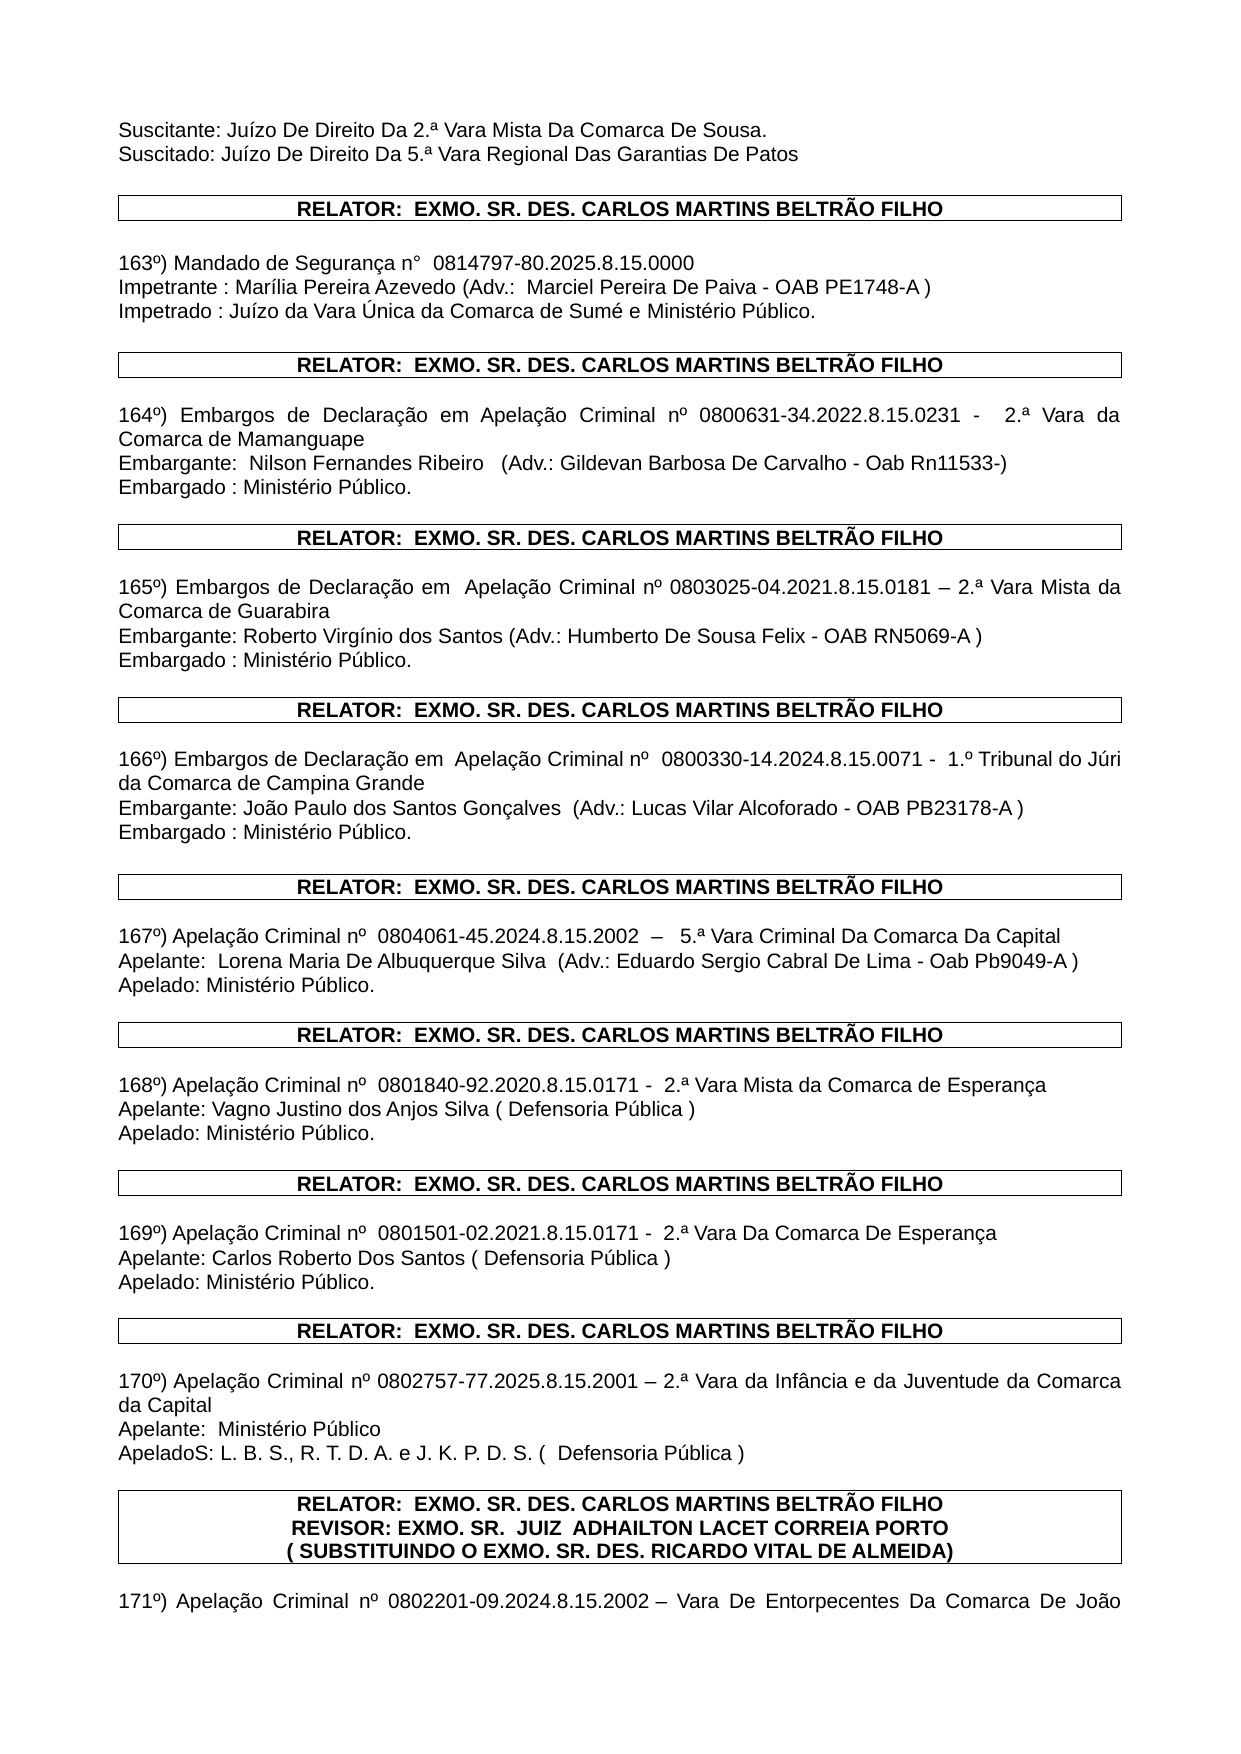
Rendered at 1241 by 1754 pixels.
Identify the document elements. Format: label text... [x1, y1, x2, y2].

text Apelado: Ministério Público. [118, 1121, 1122, 1145]
text RELATOR: EXMO. SR. DES. CARLOS MARTINS BELTRÃO FILHO [119, 353, 1121, 377]
text Embargante: João Paulo dos Santos Gonçalves (Adv.: Lucas Vilar Alcoforado - OAB PB23178-A ) [118, 796, 1122, 820]
text Impetrante : Marília Pereira Azevedo (Adv.: Marciel Pereira De Paiva - OAB PE1748-A ) [118, 275, 1122, 299]
text Apelante: Ministério Público [118, 1417, 1122, 1441]
text RELATOR: EXMO. SR. DES. CARLOS MARTINS BELTRÃO FILHO [119, 1491, 1121, 1514]
text Embargado : Ministério Público. [118, 820, 1122, 844]
text ApeladoS: L. B. S., R. T. D. A. e J. K. P. D. S. ( Defensoria Pública ) [118, 1441, 1122, 1465]
text REVISOR: EXMO. SR. JUIZ ADHAILTON LACET CORREIA PORTO [119, 1514, 1121, 1538]
text 168º) Apelação Criminal nº 0801840-92.2020.8.15.0171 - 2.ª Vara Mista da Comarca de Esperança [118, 1073, 1122, 1097]
text Impetrado : Juízo da Vara Única da Comarca de Sumé e Ministério Público. [118, 299, 1122, 323]
text Apelante: Vagno Justino dos Anjos Silva ( Defensoria Pública ) [118, 1097, 1122, 1121]
text Apelante: Carlos Roberto Dos Santos ( Defensoria Pública ) [118, 1246, 1122, 1269]
text 166º) Embargos de Declaração em Apelação Criminal nº 0800330-14.2024.8.15.0071 - 1.º Tribunal do Júri da Comarca de Campina Grande [118, 747, 1122, 795]
text 164º) Embargos de Declaração em Apelação Criminal nº 0800631-34.2022.8.15.0231 - 2.ª Vara da Comarca de Mamanguape [118, 403, 1122, 451]
text RELATOR: EXMO. SR. DES. CARLOS MARTINS BELTRÃO FILHO [119, 698, 1121, 722]
text Embargante: Roberto Virgínio dos Santos (Adv.: Humberto De Sousa Felix - OAB RN5069-A ) [118, 623, 1122, 647]
text 171º) Apelação Criminal nº 0802201-09.2024.8.15.2002 – Vara De Entorpecentes Da Comarca De João [118, 1589, 1122, 1613]
text Apelado: Ministério Público. [118, 973, 1122, 997]
text Apelante: Lorena Maria De Albuquerque Silva (Adv.: Eduardo Sergio Cabral De Lima - Oab Pb9049-A ) [118, 949, 1122, 973]
text RELATOR: EXMO. SR. DES. CARLOS MARTINS BELTRÃO FILHO [119, 196, 1121, 220]
text Embargante: Nilson Fernandes Ribeiro (Adv.: Gildevan Barbosa De Carvalho - Oab Rn11533-) [118, 451, 1122, 475]
text RELATOR: EXMO. SR. DES. CARLOS MARTINS BELTRÃO FILHO [119, 1319, 1121, 1343]
text Embargado : Ministério Público. [118, 647, 1122, 671]
text Suscitante: Juízo De Direito Da 2.ª Vara Mista Da Comarca De Sousa. Suscitado: Juízo De Direito Da 5.ª Vara Regional Das Garantias De Patos [118, 118, 1122, 166]
text RELATOR: EXMO. SR. DES. CARLOS MARTINS BELTRÃO FILHO [119, 1023, 1121, 1047]
text Embargado : Ministério Público. [118, 475, 1122, 499]
text ( SUBSTITUINDO O EXMO. SR. DES. RICARDO VITAL DE ALMEIDA) [119, 1538, 1121, 1563]
text RELATOR: EXMO. SR. DES. CARLOS MARTINS BELTRÃO FILHO [119, 1171, 1121, 1195]
text 167º) Apelação Criminal nº 0804061-45.2024.8.15.2002 – 5.ª Vara Criminal Da Comarca Da Capital [118, 924, 1122, 948]
text Apelado: Ministério Público. [118, 1269, 1122, 1293]
text 163º) Mandado de Segurança n° 0814797-80.2025.8.15.0000 [118, 251, 1122, 275]
text 165º) Embargos de Declaração em Apelação Criminal nº 0803025-04.2021.8.15.0181 – 2.ª Vara Mista da Comarca de Guarabira [118, 575, 1122, 623]
text 170º) Apelação Criminal nº 0802757-77.2025.8.15.2001 – 2.ª Vara da Infância e da Juventude da Comarca da Capital [118, 1369, 1122, 1417]
text 169º) Apelação Criminal nº 0801501-02.2021.8.15.0171 - 2.ª Vara Da Comarca De Esperança [118, 1221, 1122, 1245]
text RELATOR: EXMO. SR. DES. CARLOS MARTINS BELTRÃO FILHO [119, 875, 1121, 899]
text RELATOR: EXMO. SR. DES. CARLOS MARTINS BELTRÃO FILHO [119, 525, 1121, 549]
